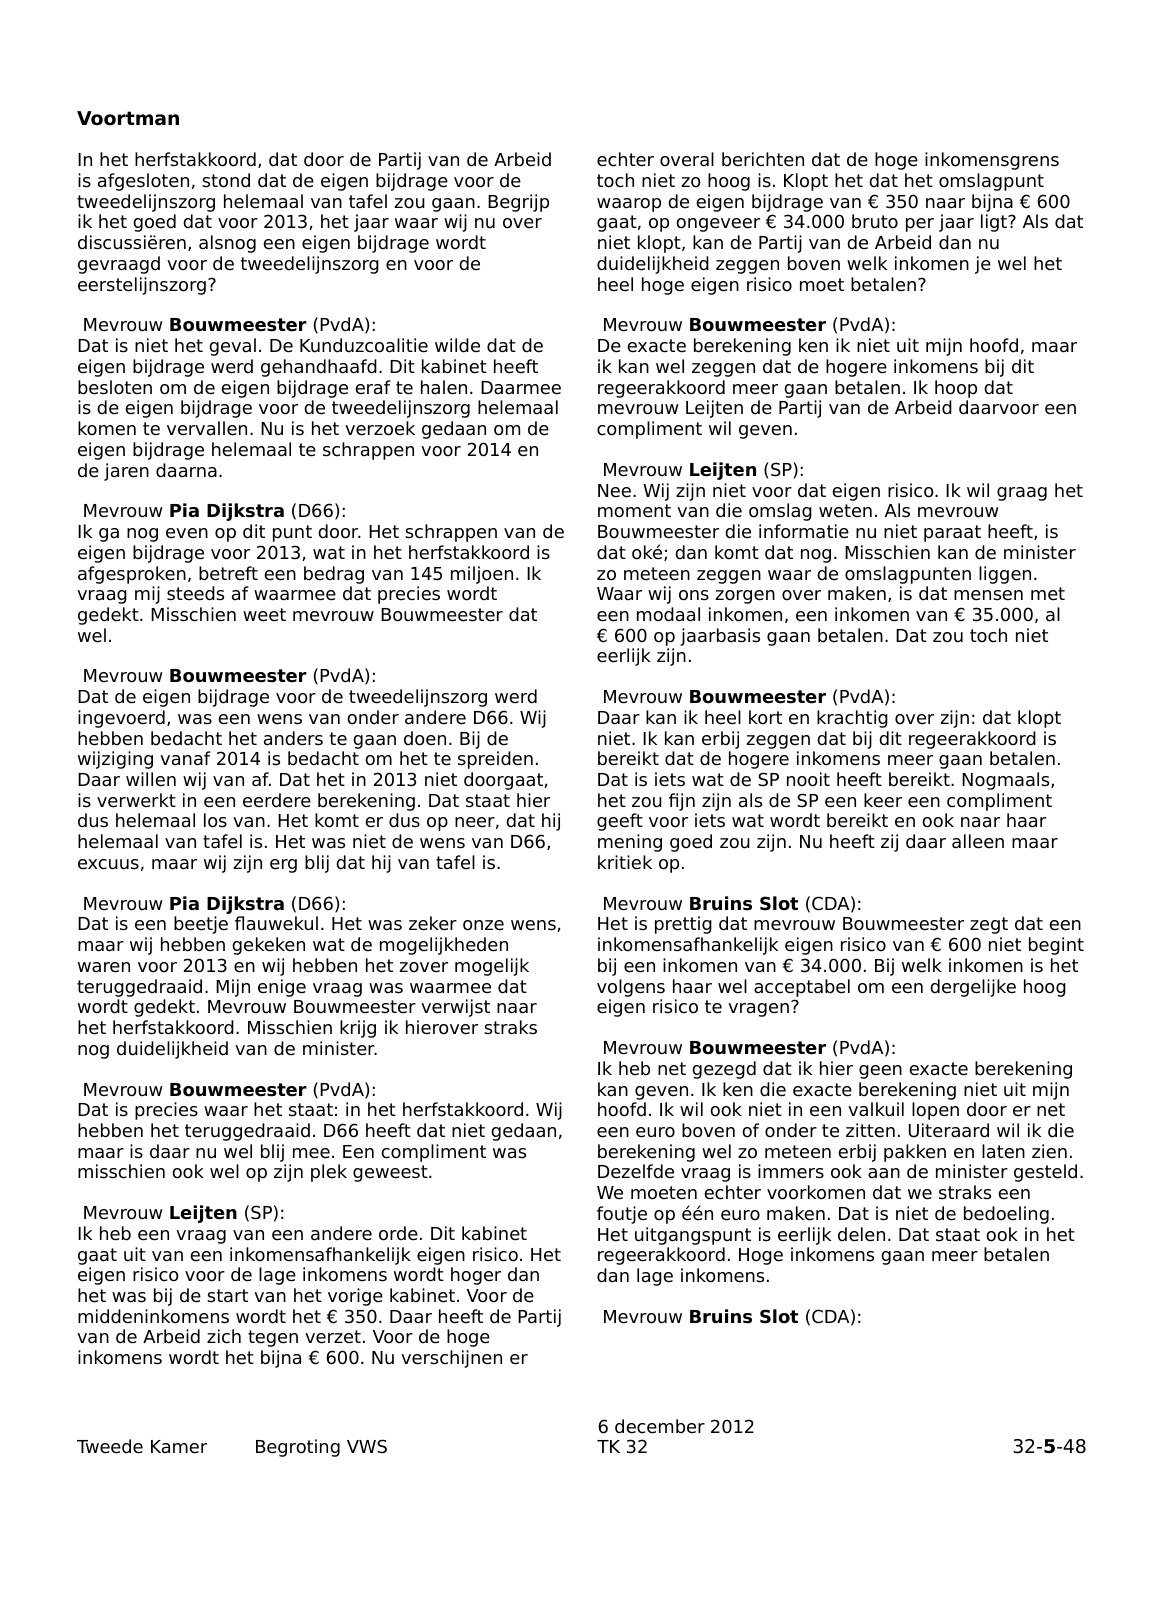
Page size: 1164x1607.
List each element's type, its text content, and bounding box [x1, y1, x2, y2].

text Mevrouw Bouwmeester (PvdA): [596, 1038, 1087, 1059]
text Dat is precies waar het staat: in het herfstakkoord. Wij hebben het teruggedraaid. D66 heeft dat niet gedaan, maar is daar nu wel blij mee. Een compliment was misschien ook wel op zijn plek geweest. [77, 1100, 567, 1183]
text Het is prettig dat mevrouw Bouwmeester zegt dat een inkomensafhankelijk eigen risico van € 600 niet begint bij een inkomen van € 34.000. Bij welk inkomen is het volgens haar wel acceptabel om een dergelijke hoog eigen risico te vragen? [596, 914, 1087, 1018]
text echter overal berichten dat de hoge inkomensgrens toch niet zo hoog is. Klopt het dat het omslagpunt waarop de eigen bijdrage van € 350 naar bijna € 600 gaat, op ongeveer € 34.000 bruto per jaar ligt? Als dat niet klopt, kan de Partij van de Arbeid dan nu duidelijkheid zeggen boven welk inkomen je wel het heel hoge eigen risico moet betalen? [596, 150, 1087, 295]
text Mevrouw Bouwmeester (PvdA): [596, 687, 1087, 708]
text Mevrouw Bouwmeester (PvdA): [596, 315, 1087, 336]
text Dat de eigen bijdrage voor de tweedelijnszorg werd ingevoerd, was een wens van onder andere D66. Wij hebben bedacht het anders te gaan doen. Bij de wijziging vanaf 2014 is bedacht om het te spreiden. Daar willen wij van af. Dat het in 2013 niet doorgaat, is verwerkt in een eerdere berekening. Dat staat hier dus helemaal los van. Het komt er dus op neer, dat hij helemaal van tafel is. Het was niet de wens van D66, excuus, maar wij zijn erg blij dat hij van tafel is. [77, 687, 567, 873]
text Mevrouw Bruins Slot (CDA): [596, 1307, 1087, 1327]
text Dat is niet het geval. De Kunduzcoalitie wilde dat de eigen bijdrage werd gehandhaafd. Dit kabinet heeft besloten om de eigen bijdrage eraf te halen. Daarmee is de eigen bijdrage voor de tweedelijnszorg helemaal komen te vervallen. Nu is het verzoek gedaan om de eigen bijdrage helemaal te schrappen voor 2014 en de jaren daarna. [77, 336, 567, 481]
text Nee. Wij zijn niet voor dat eigen risico. Ik wil graag het moment van die omslag weten. Als mevrouw Bouwmeester die informatie nu niet paraat heeft, is dat oké; dan komt dat nog. Misschien kan de minister zo meteen zeggen waar de omslagpunten liggen. Waar wij ons zorgen over maken, is dat mensen met een modaal inkomen, een inkomen van € 35.000, al € 600 op jaarbasis gaan betalen. Dat zou toch niet eerlijk zijn. [596, 480, 1087, 667]
text In het herfstakkoord, dat door de Partij van de Arbeid is afgesloten, stond dat de eigen bijdrage voor de tweedelijnszorg helemaal van tafel zou gaan. Begrijp ik het goed dat voor 2013, het jaar waar wij nu over discussiëren, alsnog een eigen bijdrage wordt gevraagd voor de tweedelijnszorg en voor de eerstelijnszorg? [77, 150, 567, 295]
text Dat is een beetje flauwekul. Het was zeker onze wens, maar wij hebben gekeken wat de mogelijkheden waren voor 2013 en wij hebben het zover mogelijk teruggedraaid. Mijn enige vraag was waarmee dat wordt gedekt. Mevrouw Bouwmeester verwijst naar het herfstakkoord. Misschien krijg ik hierover straks nog duidelijkheid van de minister. [77, 914, 567, 1059]
text De exacte berekening ken ik niet uit mijn hoofd, maar ik kan wel zeggen dat de hogere inkomens bij dit regeerakkoord meer gaan betalen. Ik hoop dat mevrouw Leijten de Partij van de Arbeid daarvoor een compliment wil geven. [596, 336, 1087, 440]
text Ik heb een vraag van een andere orde. Dit kabinet gaat uit van een inkomensafhankelijk eigen risico. Het eigen risico voor de lage inkomens wordt hoger dan het was bij de start van het vorige kabinet. Voor de middeninkomens wordt het € 350. Daar heeft de Partij van de Arbeid zich tegen verzet. Voor de hoge inkomens wordt het bijna € 600. Nu verschijnen er [77, 1224, 567, 1369]
text Mevrouw Bouwmeester (PvdA): [77, 315, 567, 336]
text Daar kan ik heel kort en krachtig over zijn: dat klopt niet. Ik kan erbij zeggen dat bij dit regeerakkoord is bereikt dat de hogere inkomens meer gaan betalen. Dat is iets wat de SP nooit heeft bereikt. Nogmaals, het zou fijn zijn als de SP een keer een compliment geeft voor iets wat wordt bereikt en ook naar haar mening goed zou zijn. Nu heeft zij daar alleen maar kritiek op. [596, 708, 1087, 873]
text Mevrouw Bouwmeester (PvdA): [77, 666, 567, 687]
text Ik heb net gezegd dat ik hier geen exacte berekening kan geven. Ik ken die exacte berekening niet uit mijn hoofd. Ik wil ook niet in een valkuil lopen door er net een euro boven of onder te zitten. Uiteraard wil ik die berekening wel zo meteen erbij pakken en laten zien. Dezelfde vraag is immers ook aan de minister gesteld. We moeten echter voorkomen dat we straks een foutje op één euro maken. Dat is niet de bedoeling. Het uitgangspunt is eerlijk delen. Dat staat ook in het regeerakkoord. Hoge inkomens gaan meer betalen dan lage inkomens. [596, 1059, 1087, 1287]
text Mevrouw Pia Dijkstra (D66): [77, 893, 567, 914]
text Ik ga nog even op dit punt door. Het schrappen van de eigen bijdrage voor 2013, wat in het herfstakkoord is afgesproken, betreft een bedrag van 145 miljoen. Ik vraag mij steeds af waarmee dat precies wordt gedekt. Misschien weet mevrouw Bouwmeester dat wel. [77, 522, 567, 646]
text Mevrouw Bruins Slot (CDA): [596, 893, 1087, 914]
text Mevrouw Bouwmeester (PvdA): [77, 1079, 567, 1100]
text Mevrouw Pia Dijkstra (D66): [77, 501, 567, 522]
text Mevrouw Leijten (SP): [77, 1203, 567, 1224]
text Mevrouw Leijten (SP): [596, 460, 1087, 480]
